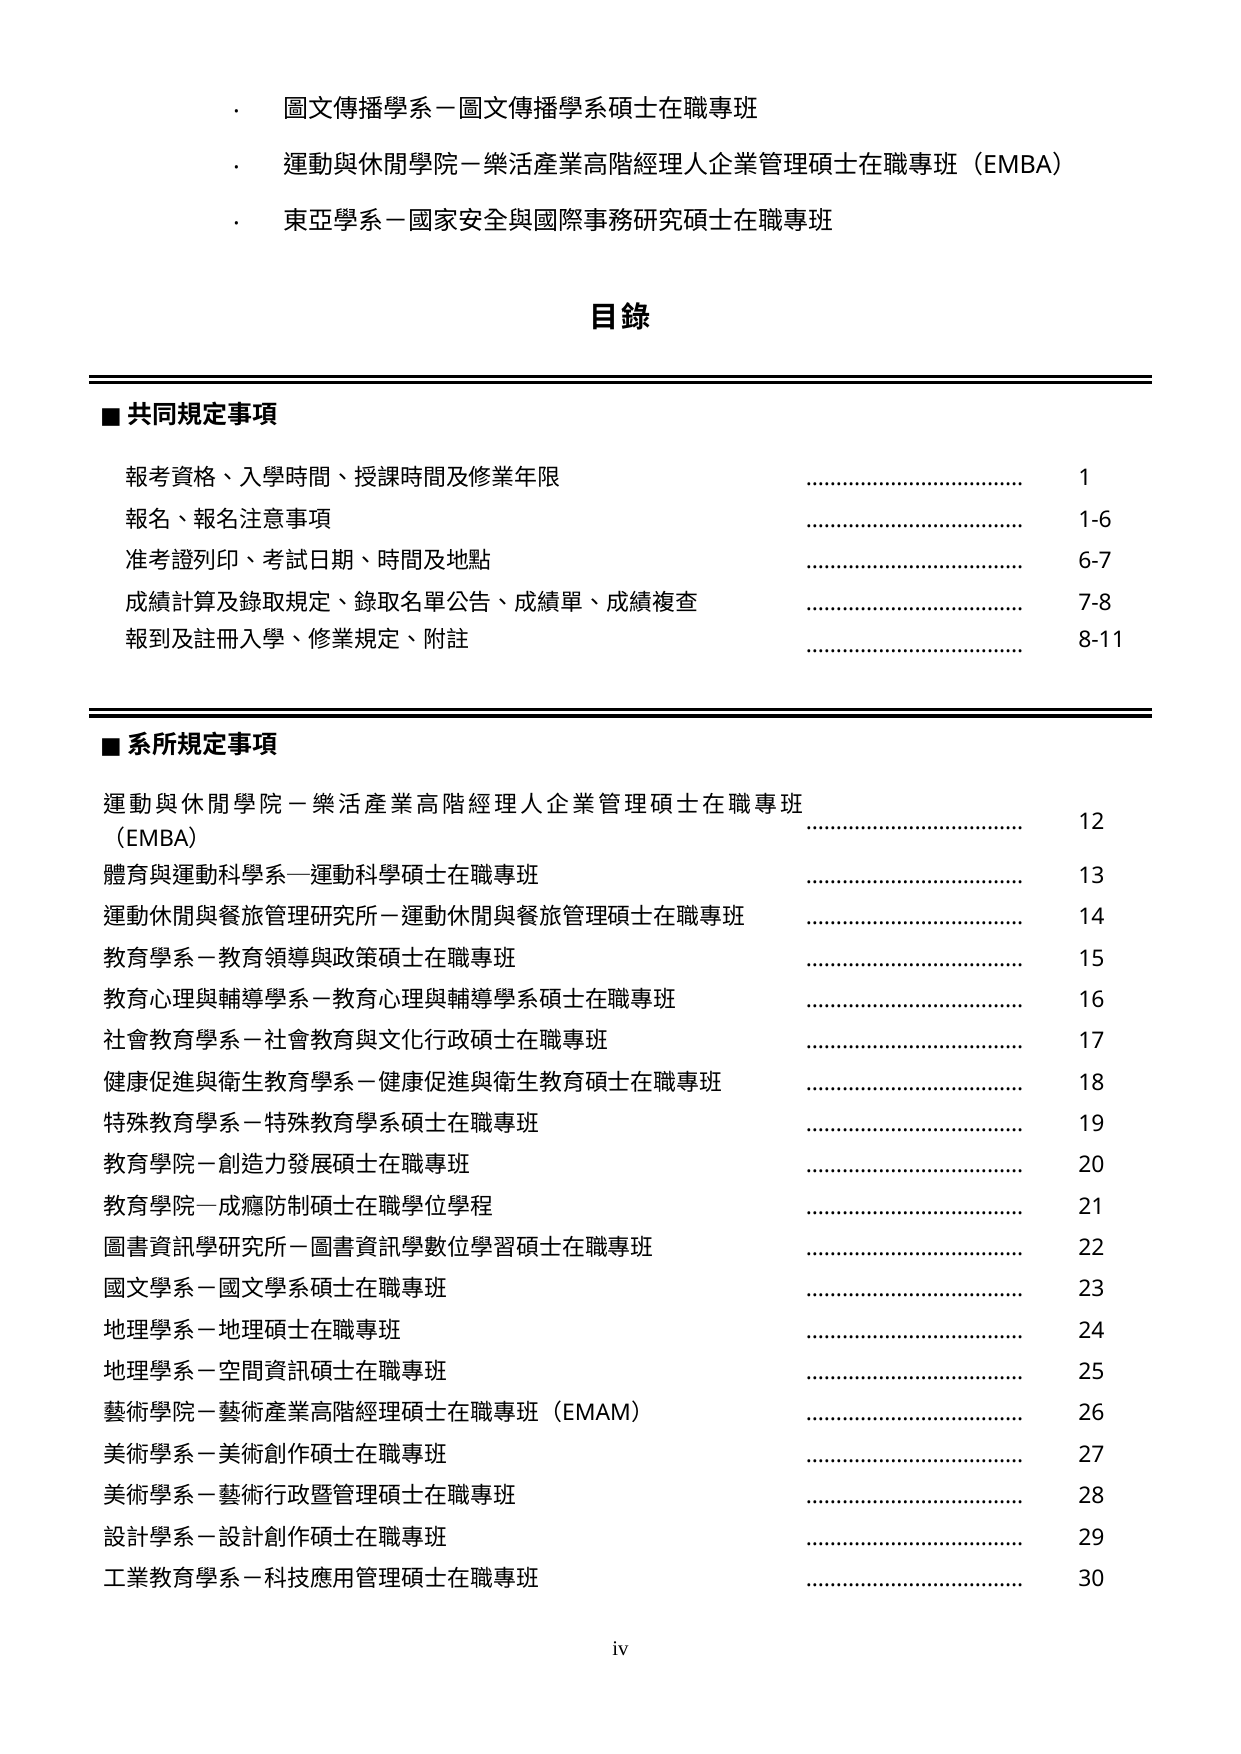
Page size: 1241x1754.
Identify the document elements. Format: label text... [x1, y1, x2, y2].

table_cell 教育學院—成癮防制碩士在職學位學程 [89, 1184, 806, 1225]
table_cell 22 [1078, 1225, 1152, 1266]
table_cell 圖書資訊學研究所－圖書資訊學數位學習碩士在職專班 [89, 1225, 806, 1266]
list 運動與休閒學院－樂活產業高階經理人企業管理碩士在職專班（EMBA） [233, 144, 1152, 181]
table_cell 准考證列印、考試日期、時間及地點 [89, 538, 806, 579]
table_cell 7-8 [1078, 579, 1152, 621]
table_header 目錄 [89, 293, 1152, 374]
table_cell ……………………………… [806, 1059, 1078, 1101]
table_cell 藝術學院－藝術產業高階經理碩士在職專班（EMAM） [89, 1390, 806, 1432]
table_cell ……………………………… [806, 455, 1078, 497]
table_cell ……………………………… [806, 497, 1078, 538]
table_cell 運動與休閒學院－樂活產業高階經理人企業管理碩士在職專班（EMBA） [89, 786, 806, 853]
table_cell 20 [1078, 1142, 1152, 1183]
table_cell 26 [1078, 1390, 1152, 1432]
table_cell ……………………………… [806, 1266, 1078, 1307]
list 東亞學系－國家安全與國際事務研究碩士在職專班 [233, 200, 1152, 236]
table_cell 8-11 [1078, 621, 1152, 664]
table_cell ……………………………… [806, 1142, 1078, 1183]
table_cell 教育學系－教育領導與政策碩士在職專班 [89, 935, 806, 977]
table_cell ……………………………… [806, 1308, 1078, 1349]
table_cell 30 [1078, 1556, 1152, 1597]
table_cell 美術學系－美術創作碩士在職專班 [89, 1432, 806, 1473]
table_cell 24 [1078, 1308, 1152, 1349]
table_cell 13 [1078, 853, 1152, 894]
table_cell 1 [1078, 455, 1152, 497]
table_cell 工業教育學系－科技應用管理碩士在職專班 [89, 1556, 806, 1597]
table_cell 17 [1078, 1018, 1152, 1059]
table_cell ……………………………… [806, 935, 1078, 977]
table_cell 教育學院－創造力發展碩士在職專班 [89, 1142, 806, 1183]
table_cell 14 [1078, 894, 1152, 935]
table_cell ……………………………… [806, 1225, 1078, 1266]
table_cell 6-7 [1078, 538, 1152, 579]
table_cell [1078, 664, 1152, 708]
table_cell 12 [1078, 786, 1152, 853]
table_cell ……………………………… [806, 1184, 1078, 1225]
table_cell 19 [1078, 1101, 1152, 1142]
table_cell ■ 系所規定事項 [89, 718, 1152, 786]
table_cell ……………………………… [806, 1018, 1078, 1059]
table_cell ……………………………… [806, 1349, 1078, 1390]
table_cell ……………………………… [806, 977, 1078, 1018]
table_cell ■ 共同規定事項 [89, 384, 1152, 455]
table_cell 報到及註冊入學、修業規定、附註 [89, 621, 806, 664]
table_cell 報名、報名注意事項 [89, 497, 806, 538]
table_cell ……………………………… [806, 786, 1078, 853]
table_cell 運動休閒與餐旅管理研究所－運動休閒與餐旅管理碩士在職專班 [89, 894, 806, 935]
table_cell 15 [1078, 935, 1152, 977]
table_cell 國文學系－國文學系碩士在職專班 [89, 1266, 806, 1307]
table_cell ……………………………… [806, 1101, 1078, 1142]
list 圖文傳播學系－圖文傳播學系碩士在職專班 [233, 89, 1152, 125]
table_cell 體育與運動科學系─運動科學碩士在職專班 [89, 853, 806, 894]
table_cell ……………………………… [806, 538, 1078, 579]
table_cell 報考資格、入學時間、授課時間及修業年限 [89, 455, 806, 497]
table_cell 健康促進與衛生教育學系－健康促進與衛生教育碩士在職專班 [89, 1059, 806, 1101]
table_cell [806, 664, 1078, 708]
table_cell 21 [1078, 1184, 1152, 1225]
table_cell 設計學系－設計創作碩士在職專班 [89, 1514, 806, 1556]
table_cell ……………………………… [806, 1390, 1078, 1432]
table_cell 18 [1078, 1059, 1152, 1101]
table_cell ……………………………… [806, 579, 1078, 621]
table_cell 地理學系－空間資訊碩士在職專班 [89, 1349, 806, 1390]
table_cell ……………………………… [806, 1473, 1078, 1514]
table_cell 社會教育學系－社會教育與文化行政碩士在職專班 [89, 1018, 806, 1059]
table_cell ……………………………… [806, 853, 1078, 894]
table_cell 美術學系－藝術行政暨管理碩士在職專班 [89, 1473, 806, 1514]
table_cell ……………………………… [806, 1556, 1078, 1597]
table_cell ……………………………… [806, 894, 1078, 935]
table_cell 25 [1078, 1349, 1152, 1390]
table_cell 特殊教育學系－特殊教育學系碩士在職專班 [89, 1101, 806, 1142]
table_cell ……………………………… [806, 1432, 1078, 1473]
table_cell 地理學系－地理碩士在職專班 [89, 1308, 806, 1349]
table_cell ……………………………… [806, 621, 1078, 664]
table_cell 28 [1078, 1473, 1152, 1514]
table_cell 29 [1078, 1514, 1152, 1556]
table_cell [89, 664, 806, 708]
table_cell ……………………………… [806, 1514, 1078, 1556]
table_cell 教育心理與輔導學系－教育心理與輔導學系碩士在職專班 [89, 977, 806, 1018]
table_cell 成績計算及錄取規定、錄取名單公告、成績單、成績複查 [89, 579, 806, 621]
table_cell 16 [1078, 977, 1152, 1018]
table_cell 23 [1078, 1266, 1152, 1307]
table_cell 27 [1078, 1432, 1152, 1473]
table_cell 1-6 [1078, 497, 1152, 538]
